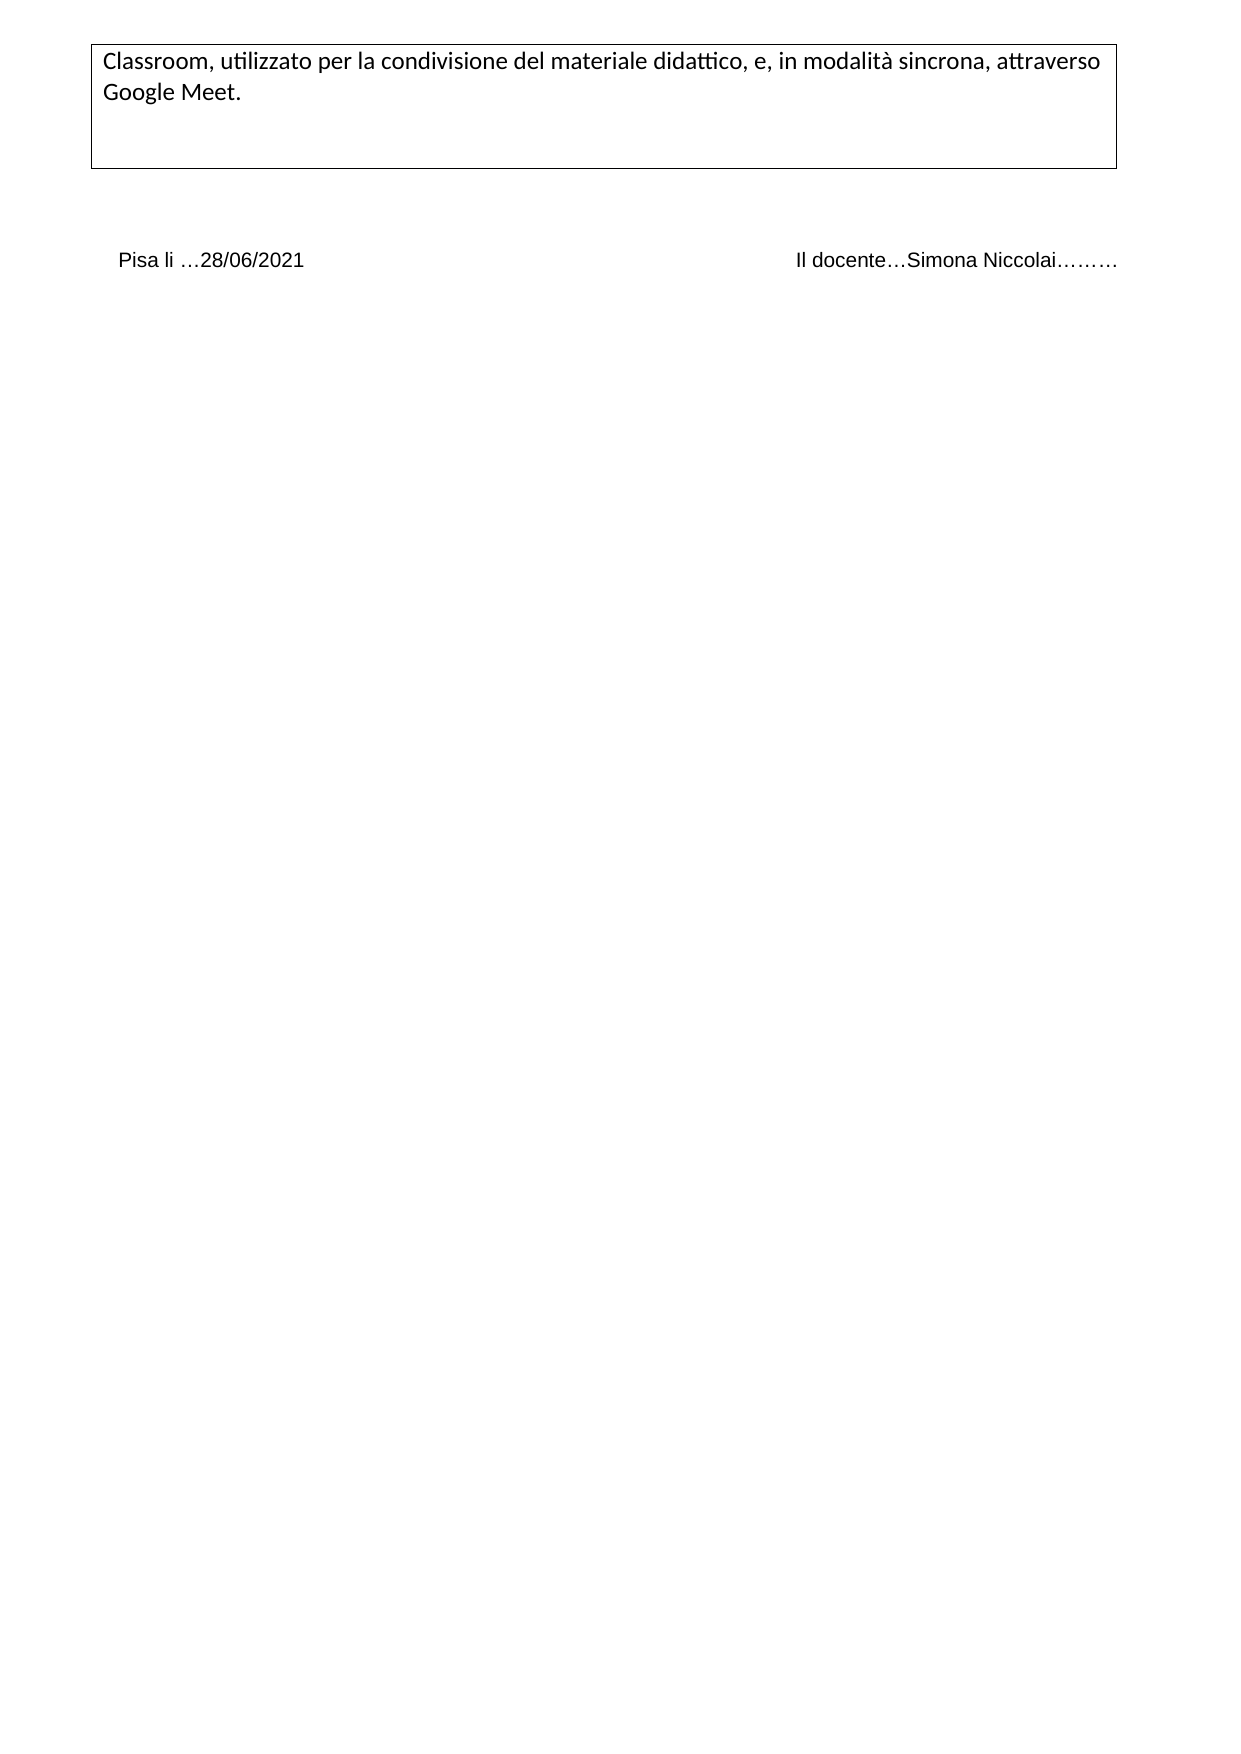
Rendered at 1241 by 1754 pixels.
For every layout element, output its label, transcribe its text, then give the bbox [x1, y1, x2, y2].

text Pisa li …28/06/2021 Il docente…Simona Niccolai……… [118, 248, 1122, 272]
table_cell [1117, 44, 1140, 167]
